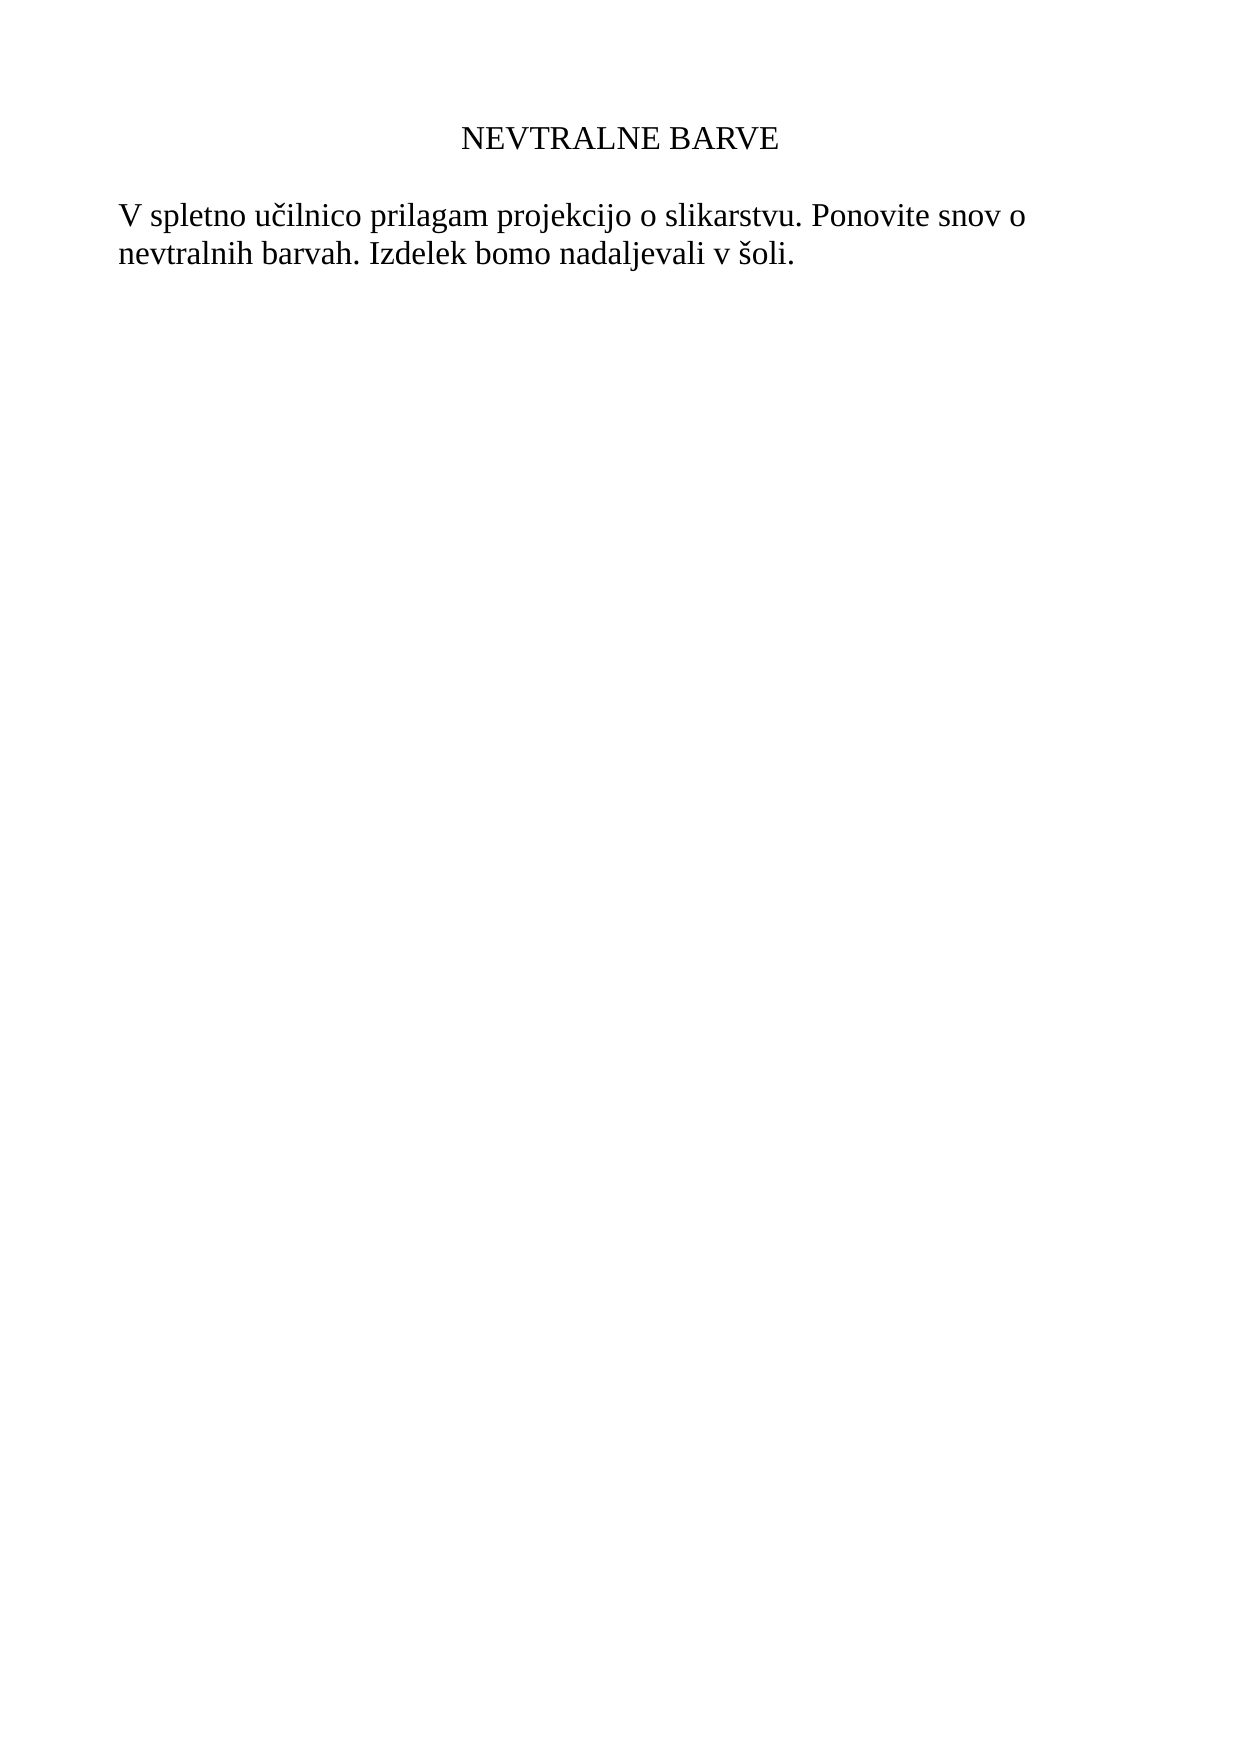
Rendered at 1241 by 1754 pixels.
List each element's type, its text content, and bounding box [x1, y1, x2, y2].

text NEVTRALNE BARVE [118, 118, 1122, 156]
text V spletno učilnico prilagam projekcijo o slikarstvu. Ponovite snov o nevtralnih barvah. Izdelek bomo nadaljevali v šoli. [118, 195, 1122, 271]
